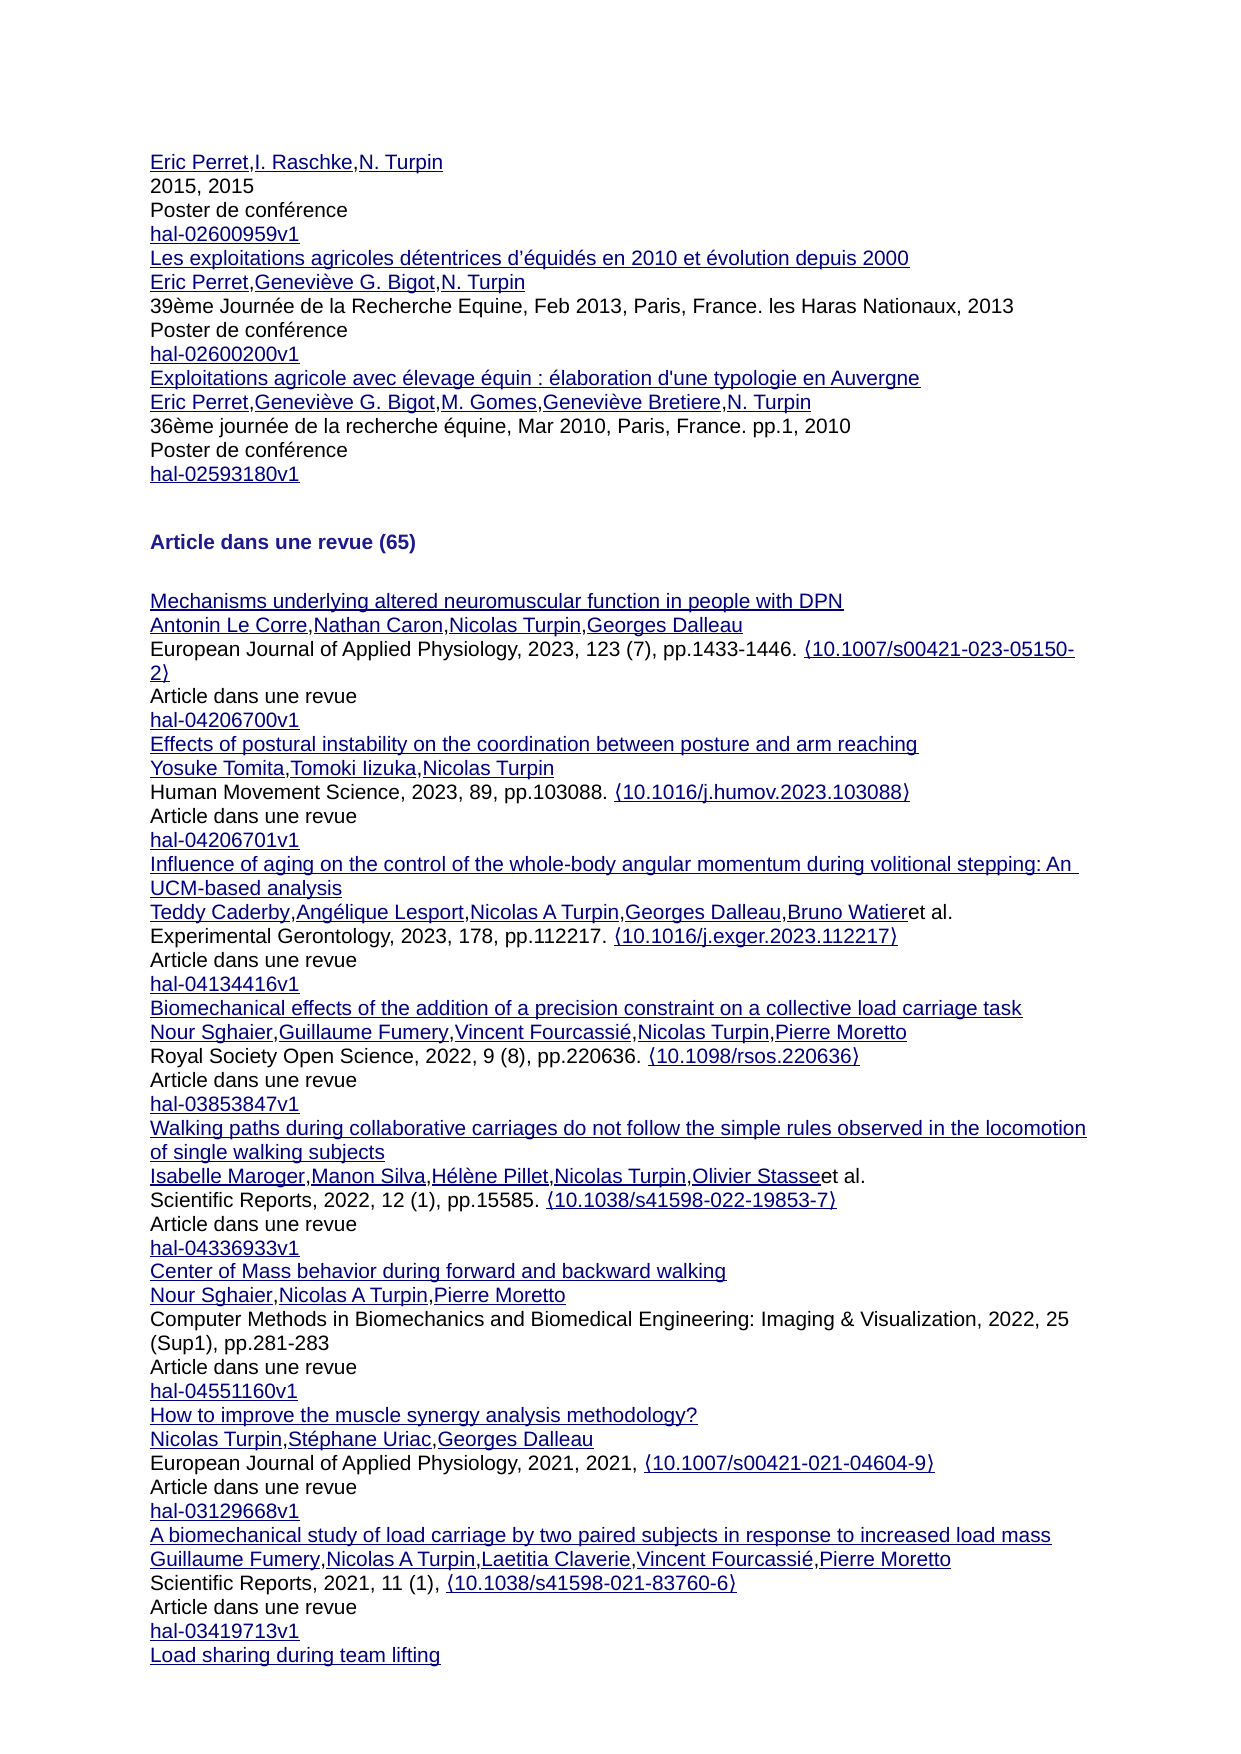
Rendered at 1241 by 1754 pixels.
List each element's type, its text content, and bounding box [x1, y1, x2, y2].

table_cell How to improve the muscle synergy analysis methodology? Nicolas Turpin,Stéphane Uriac,Georges Dalleau European Journal of Applied Physiology, 2021, 2021, ⟨10.1007/s00421-021-04604-9⟩ Article dans une revue hal-03129668v1 [150, 1403, 1090, 1523]
table_cell Effects of postural instability on the coordination between posture and arm reaching Yosuke Tomita,Tomoki Iizuka,Nicolas Turpin Human Movement Science, 2023, 89, pp.103088. ⟨10.1016/j.humov.2023.103088⟩ Article dans une revue hal-04206701v1 [150, 732, 1090, 852]
table_cell Walking paths during collaborative carriages do not follow the simple rules observed in the locomotion of single walking subjects Isabelle Maroger,Manon Silva,Hélène Pillet,Nicolas Turpin,Olivier Stasseet al. Scientific Reports, 2022, 12 (1), pp.15585. ⟨10.1038/s41598-022-19853-7⟩ Article dans une revue hal-04336933v1 [150, 1116, 1090, 1259]
table_cell Influence of aging on the control of the whole-body angular momentum during volitional stepping: An UCM-based analysis Teddy Caderby,Angélique Lesport,Nicolas A Turpin,Georges Dalleau,Bruno Watieret al. Experimental Gerontology, 2023, 178, pp.112217. ⟨10.1016/j.exger.2023.112217⟩ Article dans une revue hal-04134416v1 [150, 852, 1090, 996]
table_cell Load sharing during team lifting [150, 1643, 1090, 1667]
subtitle Article dans une revue (65) [150, 530, 1090, 554]
table_cell Les exploitations agricoles détentrices d’équidés en 2010 et évolution depuis 2000 Eric Perret,Geneviève G. Bigot,N. Turpin 39ème Journée de la Recherche Equine, Feb 2013, Paris, France. les Haras Nationaux, 2013 Poster de conférence hal-02600200v1 [150, 246, 1090, 366]
table_cell Biomechanical effects of the addition of a precision constraint on a collective load carriage task Nour Sghaier,Guillaume Fumery,Vincent Fourcassié,Nicolas Turpin,Pierre Moretto Royal Society Open Science, 2022, 9 (8), pp.220636. ⟨10.1098/rsos.220636⟩ Article dans une revue hal-03853847v1 [150, 996, 1090, 1116]
table_header Mechanisms underlying altered neuromuscular function in people with DPN Antonin Le Corre,Nathan Caron,Nicolas Turpin,Georges Dalleau European Journal of Applied Physiology, 2023, 123 (7), pp.1433-1446. ⟨10.1007/s00421-023-05150-2⟩ Article dans une revue hal-04206700v1 [150, 589, 1090, 732]
table_cell Exploitations agricole avec élevage équin : élaboration d'une typologie en Auvergne Eric Perret,Geneviève G. Bigot,M. Gomes,Geneviève Bretiere,N. Turpin 36ème journée de la recherche équine, Mar 2010, Paris, France. pp.1, 2010 Poster de conférence hal-02593180v1 [150, 366, 1090, 485]
table_cell Eric Perret,I. Raschke,N. Turpin 2015, 2015 Poster de conférence hal-02600959v1 [150, 150, 1090, 246]
table_cell Center of Mass behavior during forward and backward walking Nour Sghaier,Nicolas A Turpin,Pierre Moretto Computer Methods in Biomechanics and Biomedical Engineering: Imaging & Visualization, 2022, 25 (Sup1), pp.281-283 Article dans une revue hal-04551160v1 [150, 1259, 1090, 1403]
table_cell A biomechanical study of load carriage by two paired subjects in response to increased load mass Guillaume Fumery,Nicolas A Turpin,Laetitia Claverie,Vincent Fourcassié,Pierre Moretto Scientific Reports, 2021, 11 (1), ⟨10.1038/s41598-021-83760-6⟩ Article dans une revue hal-03419713v1 [150, 1523, 1090, 1643]
